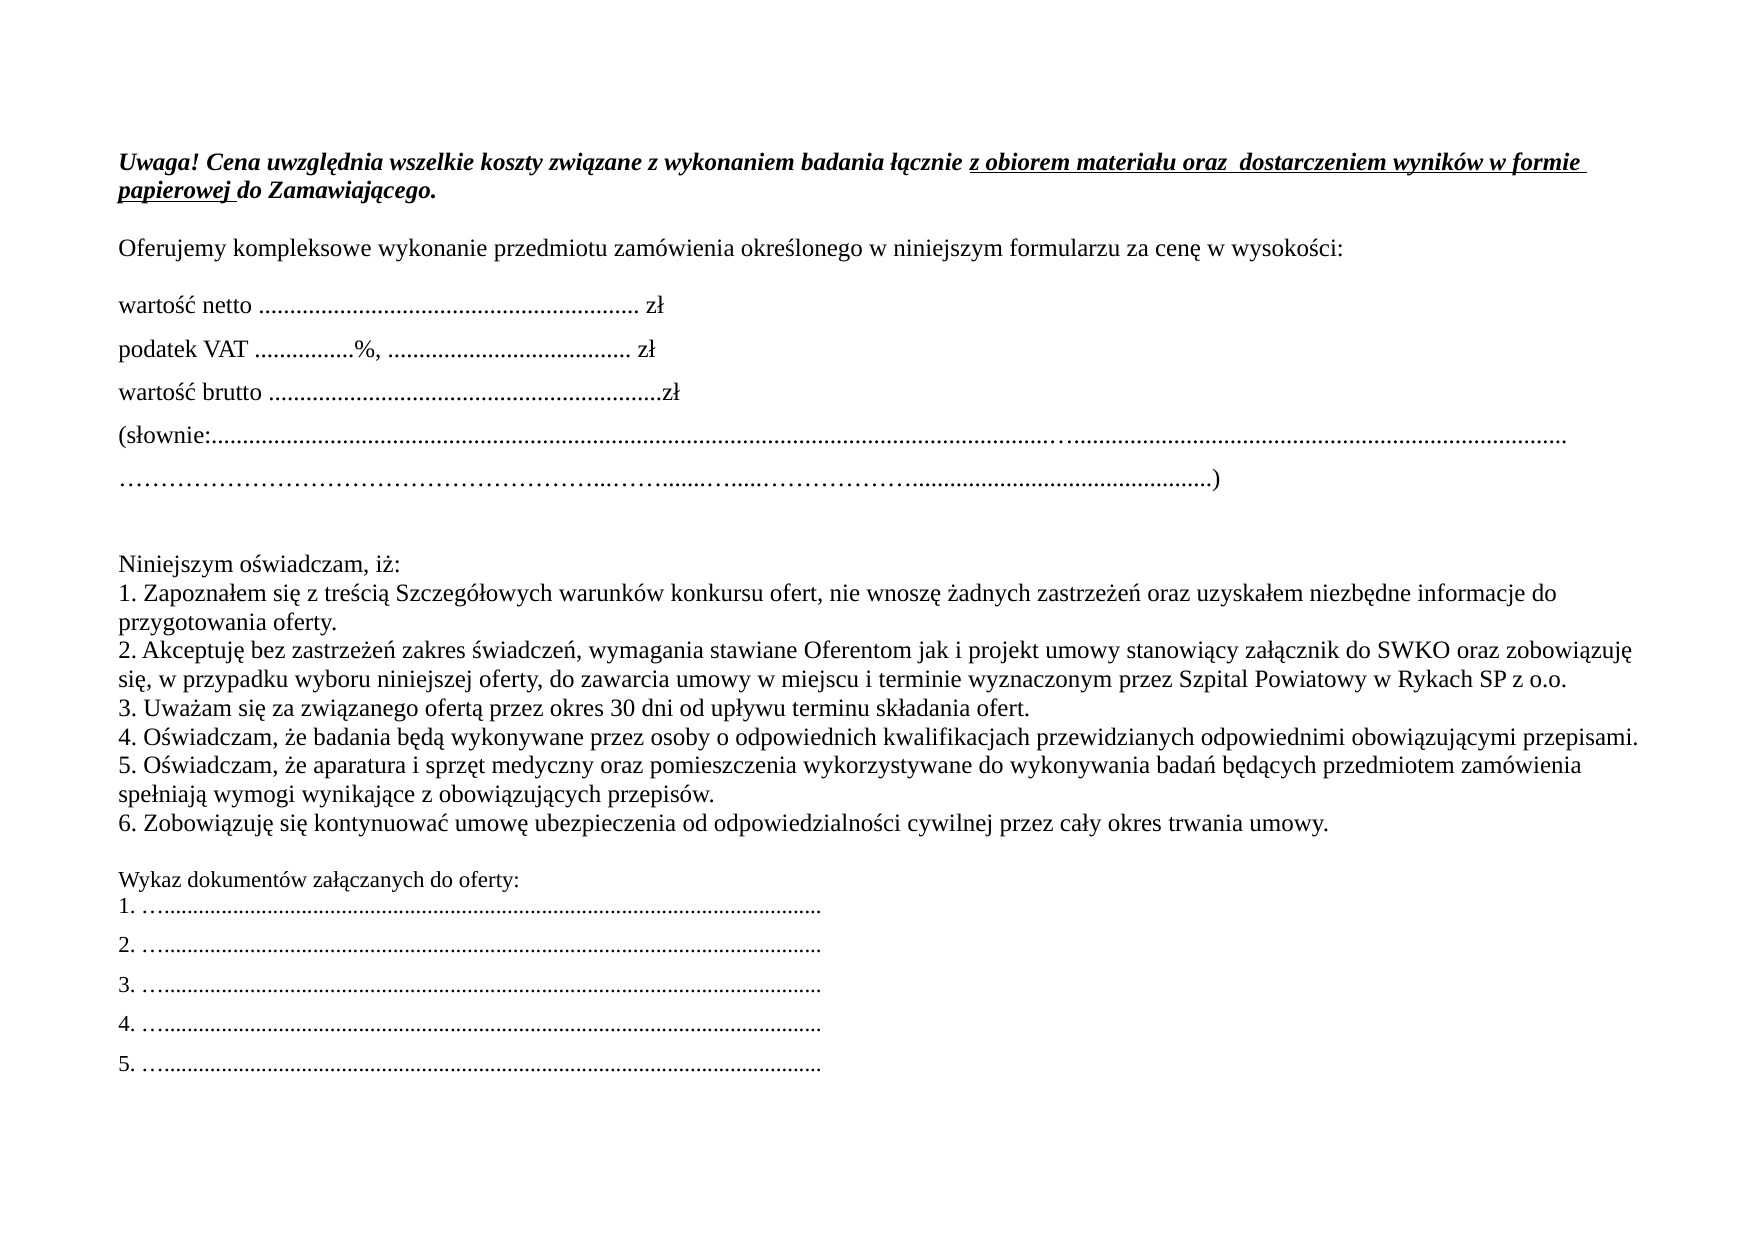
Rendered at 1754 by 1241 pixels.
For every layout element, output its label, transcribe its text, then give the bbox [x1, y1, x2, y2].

text 4. …................................................................................................................... [118, 1010, 1646, 1037]
text (słownie:......................................................................................................................................…............................................................................... [118, 420, 1646, 449]
text Uwaga! Cena uwzględnia wszelkie koszty związane z wykonaniem badania łącznie z obiorem materiału oraz dostarczeniem wyników w formie papierowej do Zamawiającego. [118, 147, 1646, 204]
text 5. …................................................................................................................... [118, 1050, 1646, 1076]
text …………………………………………………...…….......….....………………................................................) [118, 463, 1646, 492]
text Wykaz dokumentów załączanych do oferty: [118, 866, 1646, 892]
text 2. …................................................................................................................... [118, 931, 1646, 958]
text wartość netto ............................................................. zł [118, 291, 1646, 319]
text Oferujemy kompleksowe wykonanie przedmiotu zamówienia określonego w niniejszym formularzu za cenę w wysokości: [118, 233, 1646, 262]
text Niniejszym oświadczam, iż: 1. Zapoznałem się z treścią Szczegółowych warunków konkursu ofert, nie wnoszę żadnych zastrzeżeń oraz uzyskałem niezbędne informacje do przygotowania oferty. 2. Akceptuję bez zastrzeżeń zakres świadczeń, wymagania stawiane Oferentom jak i projekt umowy stanowiący załącznik do SWKO oraz zobowiązuję się, w przypadku wyboru niniejszej oferty, do zawarcia umowy w miejscu i terminie wyznaczonym przez Szpital Powiatowy w Rykach SP z o.o. [118, 549, 1646, 693]
text wartość brutto ...............................................................zł [118, 377, 1646, 406]
text 1. …................................................................................................................... [118, 892, 1646, 918]
text 3. Uważam się za związanego ofertą przez okres 30 dni od upływu terminu składania ofert. 4. Oświadczam, że badania będą wykonywane przez osoby o odpowiednich kwalifikacjach przewidzianych odpowiednimi obowiązującymi przepisami. 5. Oświadczam, że aparatura i sprzęt medyczny oraz pomieszczenia wykorzystywane do wykonywania badań będących przedmiotem zamówienia spełniają wymogi wynikające z obowiązujących przepisów. 6. Zobowiązuję się kontynuować umowę ubezpieczenia od odpowiedzialności cywilnej przez cały okres trwania umowy. [118, 693, 1646, 866]
text 3. …................................................................................................................... [118, 971, 1646, 997]
text podatek VAT ................%, ....................................... zł [118, 334, 1646, 362]
